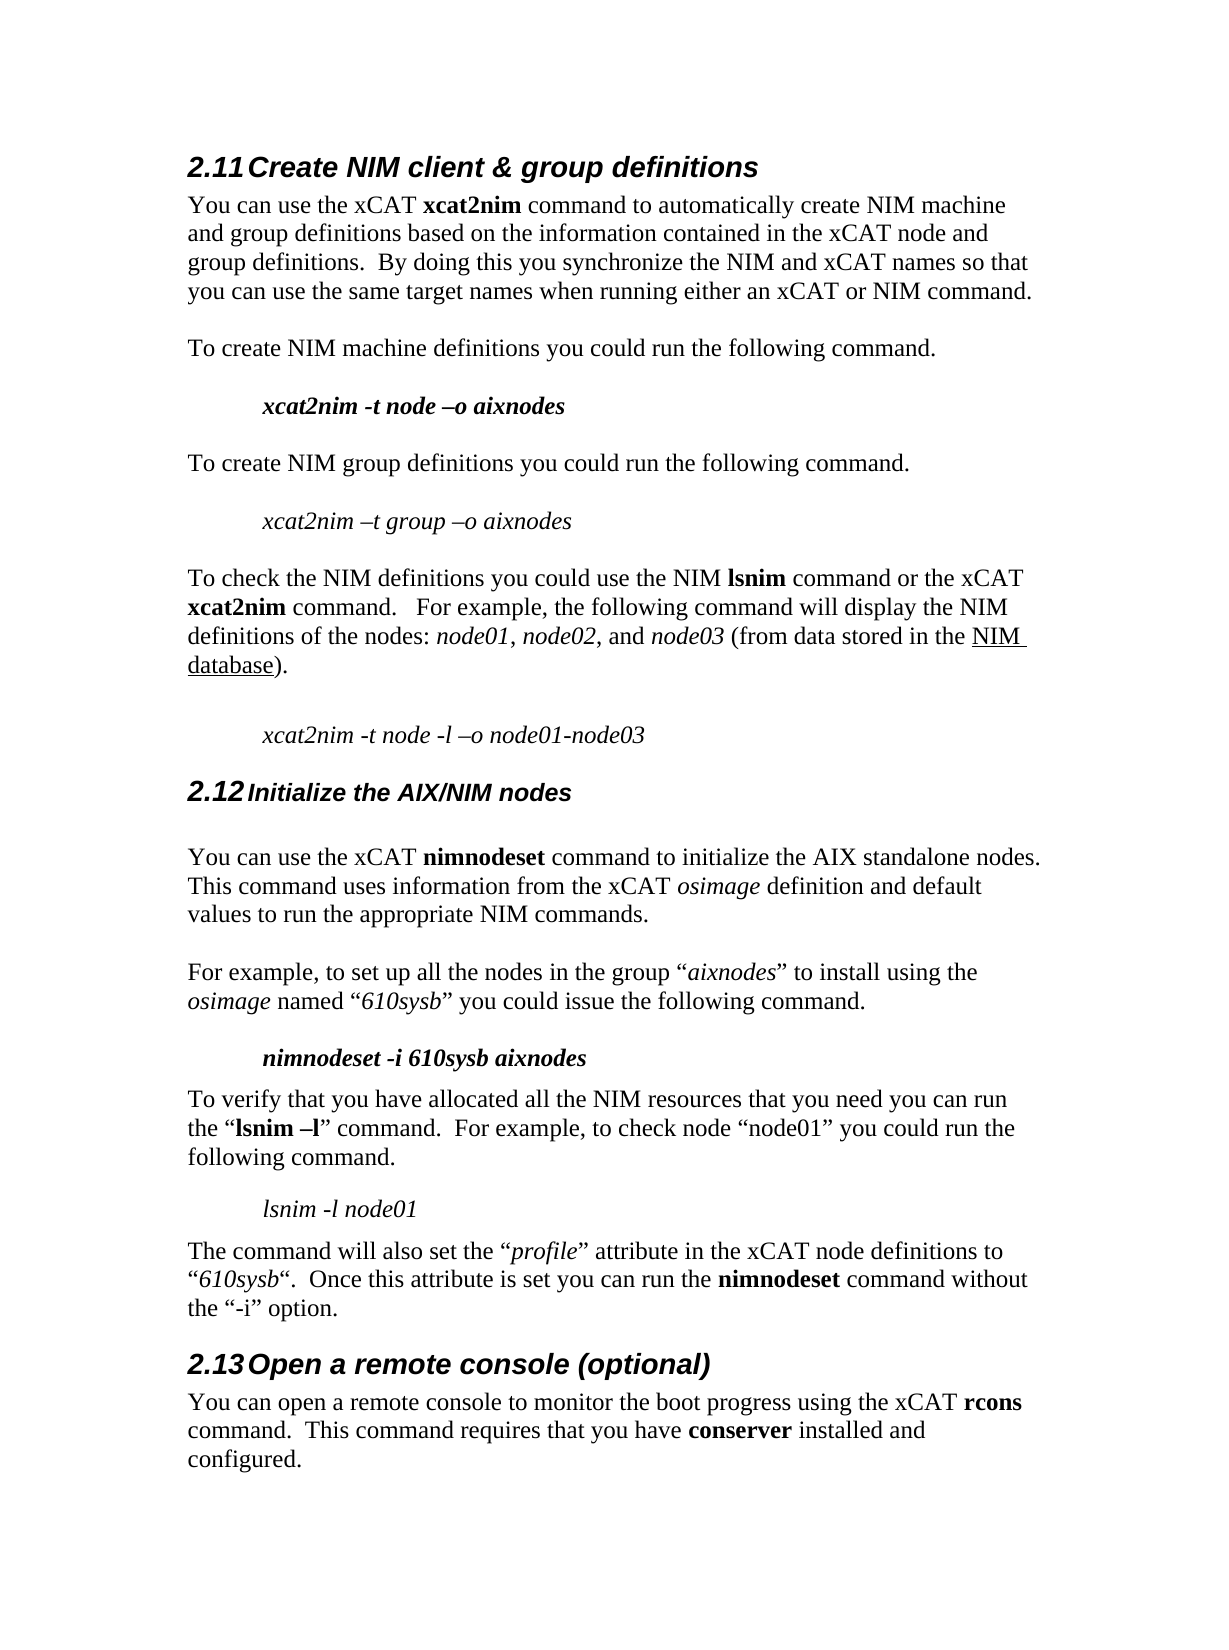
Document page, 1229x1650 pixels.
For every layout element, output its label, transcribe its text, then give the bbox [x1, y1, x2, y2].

text xcat2nim –t group –o aixnodes [187, 477, 1041, 535]
subtitle Open a remote console (optional) [187, 1347, 1041, 1381]
text To verify that you have allocated all the NIM resources that you need you can run the “lsnim –l” command. For example, to check node “node01” you could run the following command. [187, 1084, 1041, 1171]
text You can open a remote console to monitor the boot progress using the xCAT rcons command. This command requires that you have conserver installed and configured. [187, 1387, 1041, 1473]
text For example, to set up all the nodes in the group “aixnodes” to install using the osimage named “610sysb” you could issue the following command. [187, 957, 1041, 1014]
subtitle Initialize the AIX/NIM nodes [187, 773, 1041, 807]
subtitle Create NIM client & group definitions [187, 150, 1041, 183]
text To create NIM machine definitions you could run the following command. [187, 333, 1041, 362]
text To check the NIM definitions you could use the NIM lsnim command or the xCAT xcat2nim command. For example, the following command will display the NIM definitions of the nodes: node01, node02, and node03 (from data stored in the NIM database). [187, 563, 1041, 678]
text To create NIM group definitions you could run the following command. [187, 448, 1041, 477]
text You can use the xCAT nimnodeset command to initialize the AIX standalone nodes. This command uses information from the xCAT osimage definition and default values to run the appropriate NIM commands. [187, 842, 1041, 928]
text The command will also set the “profile” attribute in the xCAT node definitions to “610sysb“. Once this attribute is set you can run the nimnodeset command without the “-i” option. [187, 1236, 1041, 1322]
text xcat2nim -t node –o aixnodes [187, 391, 1041, 420]
text You can use the xCAT xcat2nim command to automatically create NIM machine and group definitions based on the information contained in the xCAT node and group definitions. By doing this you synchronize the NIM and xCAT names so that you can use the same target names when running either an xCAT or NIM command. [187, 190, 1041, 305]
text nimnodeset -i 610sysb aixnodes [262, 1043, 1041, 1072]
text xcat2nim -t node -l –o node01-node03 [187, 720, 1041, 748]
text lsnim -l node01 [262, 1194, 1041, 1223]
